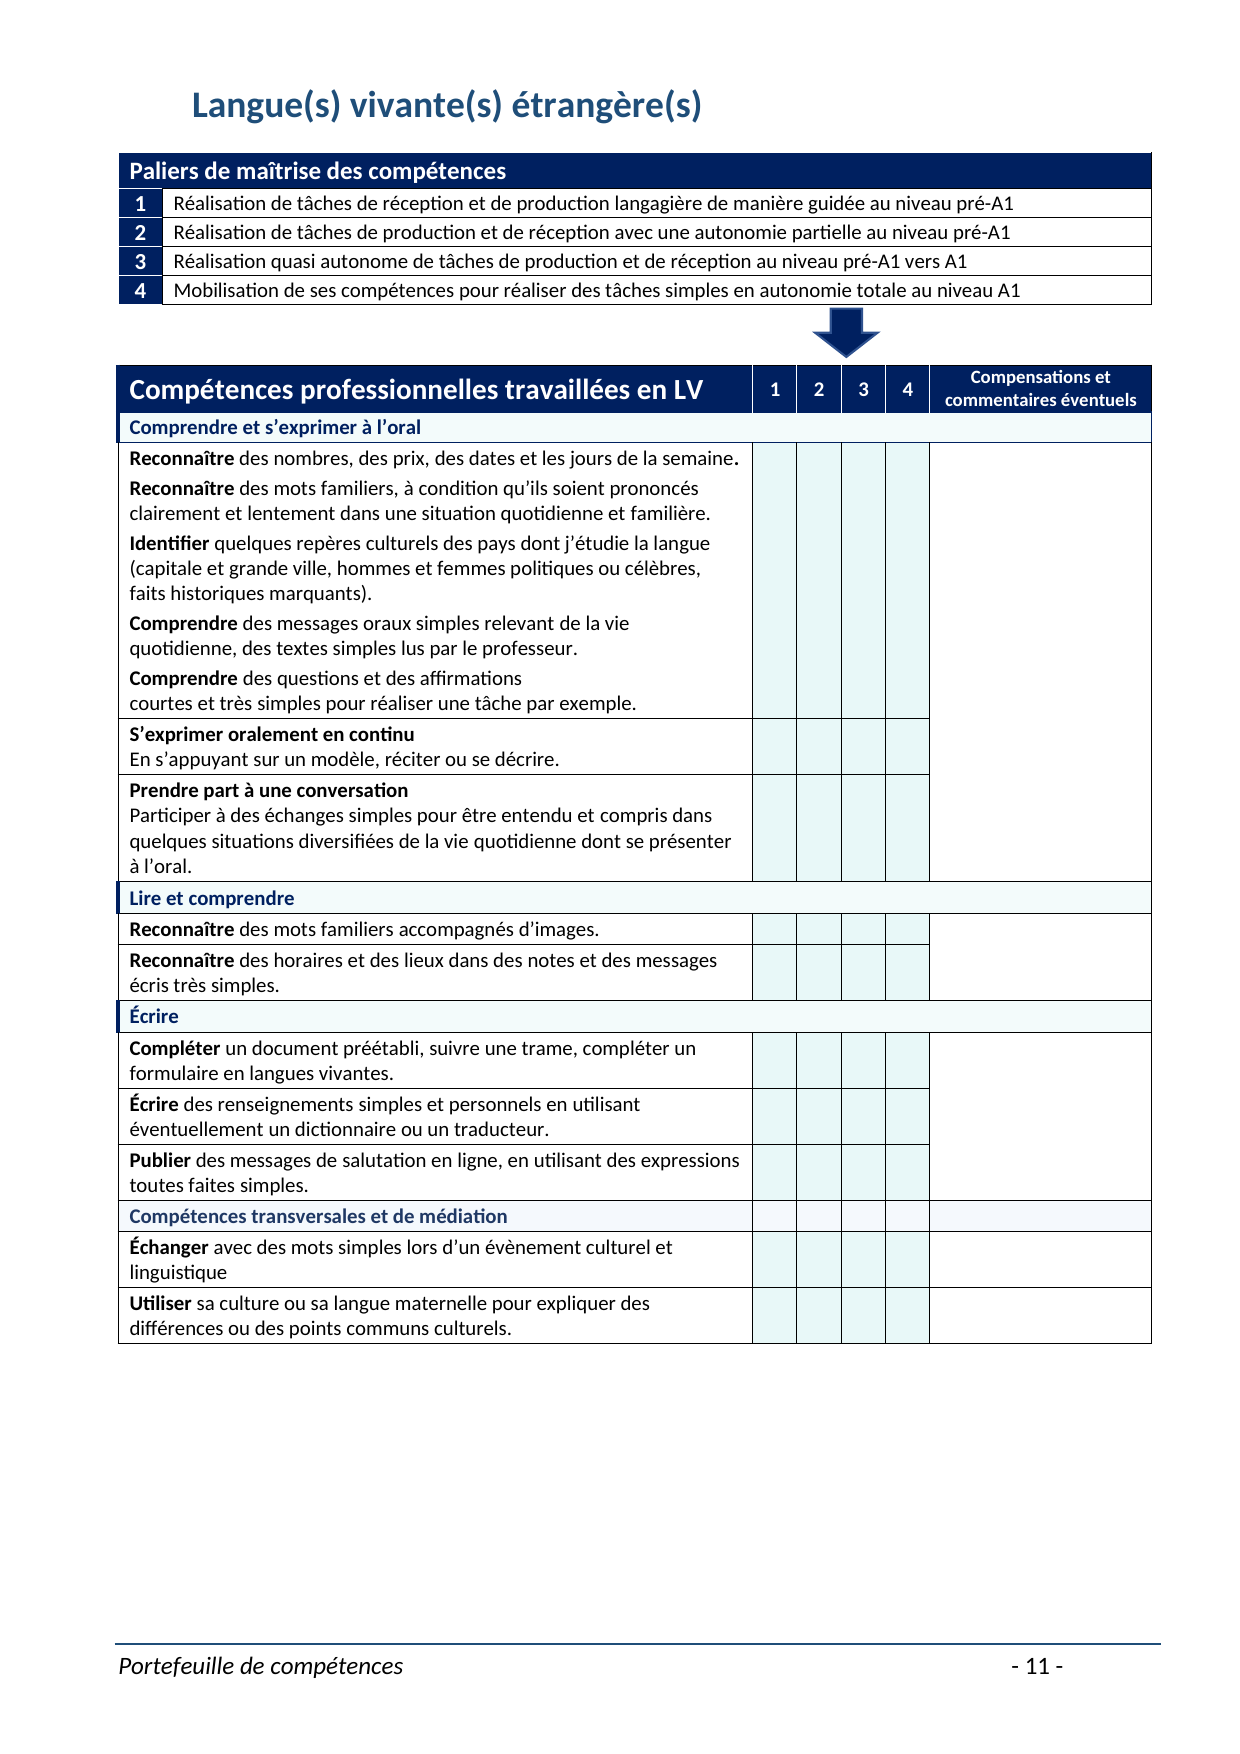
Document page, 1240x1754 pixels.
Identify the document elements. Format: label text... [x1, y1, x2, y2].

table_cell [797, 914, 841, 944]
table_cell [886, 443, 929, 718]
table_cell Écrire des renseignements simples et personnels en utilisant éventuellement un dictionnaire ou un traducteur. [119, 1089, 752, 1144]
table_cell [753, 1145, 796, 1200]
table_header Compensations et commentaires éventuels [930, 366, 1151, 411]
table_cell [930, 1232, 1151, 1287]
table_cell [842, 1232, 885, 1287]
table_cell Compétences transversales et de médiation [119, 1201, 752, 1231]
table_cell [797, 1089, 841, 1144]
table_header 1 [753, 366, 796, 411]
table_cell [930, 1288, 1151, 1343]
table_cell [842, 443, 885, 718]
table_cell [797, 775, 841, 881]
table_cell [797, 1288, 841, 1343]
table_cell [753, 1033, 796, 1088]
table_cell [842, 914, 885, 944]
table_cell Reconnaître des nombres, des prix, des dates et les jours de la semaine. Reconnaître des mots familiers, à condition qu’ils soient prononcés clairement et lentement dans une situation quotidienne et familière. Identifier quelques repères culturels des pays dont j’étudie la langue (capitale et grande ville, hommes et femmes politiques ou célèbres, faits historiques marquants). Comprendre des messages oraux simples relevant de la vie quotidienne, des textes simples lus par le professeur. Comprendre des questions et des affirmations courtes et très simples pour réaliser une tâche par exemple. [119, 443, 752, 718]
table_cell [886, 1288, 929, 1343]
table_cell [886, 1033, 929, 1088]
table_cell [842, 1089, 885, 1144]
table_cell [930, 443, 1151, 881]
table_cell [842, 719, 885, 774]
table_header 3 [842, 366, 885, 411]
table_cell [886, 1232, 929, 1287]
table_cell Réalisation de tâches de production et de réception avec une autonomie partielle au niveau pré-A1 [163, 218, 1151, 246]
table_cell 1 [119, 189, 162, 217]
table_cell [797, 1145, 841, 1200]
table_cell [842, 945, 885, 1000]
table_cell [886, 719, 929, 774]
table_cell Publier des messages de salutation en ligne, en utilisant des expressions toutes faites simples. [119, 1145, 752, 1200]
table_cell [842, 775, 885, 881]
table_cell [753, 914, 796, 944]
table_cell [797, 1033, 841, 1088]
text Langue(s) vivante(s) étrangère(s) [192, 81, 1122, 127]
table_header Paliers de maîtrise des compétences [119, 153, 1151, 188]
table_cell [930, 1033, 1151, 1200]
table_cell 4 [119, 276, 162, 304]
table_header Compétences professionnelles travaillées en LV [120, 366, 752, 411]
table_cell [930, 1201, 1151, 1231]
table_cell [797, 719, 841, 774]
table_cell [797, 443, 841, 718]
table_cell Échanger avec des mots simples lors d’un évènement culturel et linguistique [119, 1232, 752, 1287]
table_cell [753, 1288, 796, 1343]
table_header 2 [797, 366, 841, 411]
table_cell Utiliser sa culture ou sa langue maternelle pour expliquer des différences ou des points communs culturels. [119, 1288, 752, 1343]
table_cell [753, 1201, 796, 1231]
table_cell Reconnaître des mots familiers accompagnés d’images. [119, 914, 752, 944]
table_cell [797, 1201, 841, 1231]
table_cell Mobilisation de ses compétences pour réaliser des tâches simples en autonomie totale au niveau A1 [163, 276, 1151, 304]
table_cell [842, 1145, 885, 1200]
table_cell Écrire [120, 1001, 1151, 1032]
table_cell [930, 914, 1151, 1000]
table_cell S’exprimer oralement en continu En s’appuyant sur un modèle, réciter ou se décrire. [119, 719, 752, 774]
table_cell Réalisation de tâches de réception et de production langagière de manière guidée au niveau pré-A1 [163, 189, 1151, 217]
table_cell [753, 1232, 796, 1287]
table_cell [753, 775, 796, 881]
table_cell [842, 1033, 885, 1088]
table_cell 3 [119, 247, 162, 275]
table_cell [842, 1201, 885, 1231]
table_cell [842, 1288, 885, 1343]
table_cell [886, 1145, 929, 1200]
table_cell [753, 443, 796, 718]
table_cell [886, 914, 929, 944]
table_cell [753, 945, 796, 1000]
table_cell [886, 1201, 929, 1231]
table_cell Prendre part à une conversation Participer à des échanges simples pour être entendu et compris dans quelques situations diversifiées de la vie quotidienne dont se présenter à l’oral. [119, 775, 752, 881]
table_cell [753, 1089, 796, 1144]
table_cell 2 [119, 218, 162, 246]
table_cell [797, 1232, 841, 1287]
table_cell Reconnaître des horaires et des lieux dans des notes et des messages écris très simples. [119, 945, 752, 1000]
table_cell Compléter un document préétabli, suivre une trame, compléter un formulaire en langues vivantes. [119, 1033, 752, 1088]
table_cell [886, 1089, 929, 1144]
table_cell [797, 945, 841, 1000]
table_cell [753, 719, 796, 774]
table_cell [886, 775, 929, 881]
table_cell Réalisation quasi autonome de tâches de production et de réception au niveau pré-A1 vers A1 [163, 247, 1151, 275]
table_cell Lire et comprendre [120, 882, 1151, 913]
table_header 4 [886, 366, 929, 411]
table_cell Comprendre et s’exprimer à l’oral [120, 413, 1151, 442]
table_cell [886, 945, 929, 1000]
